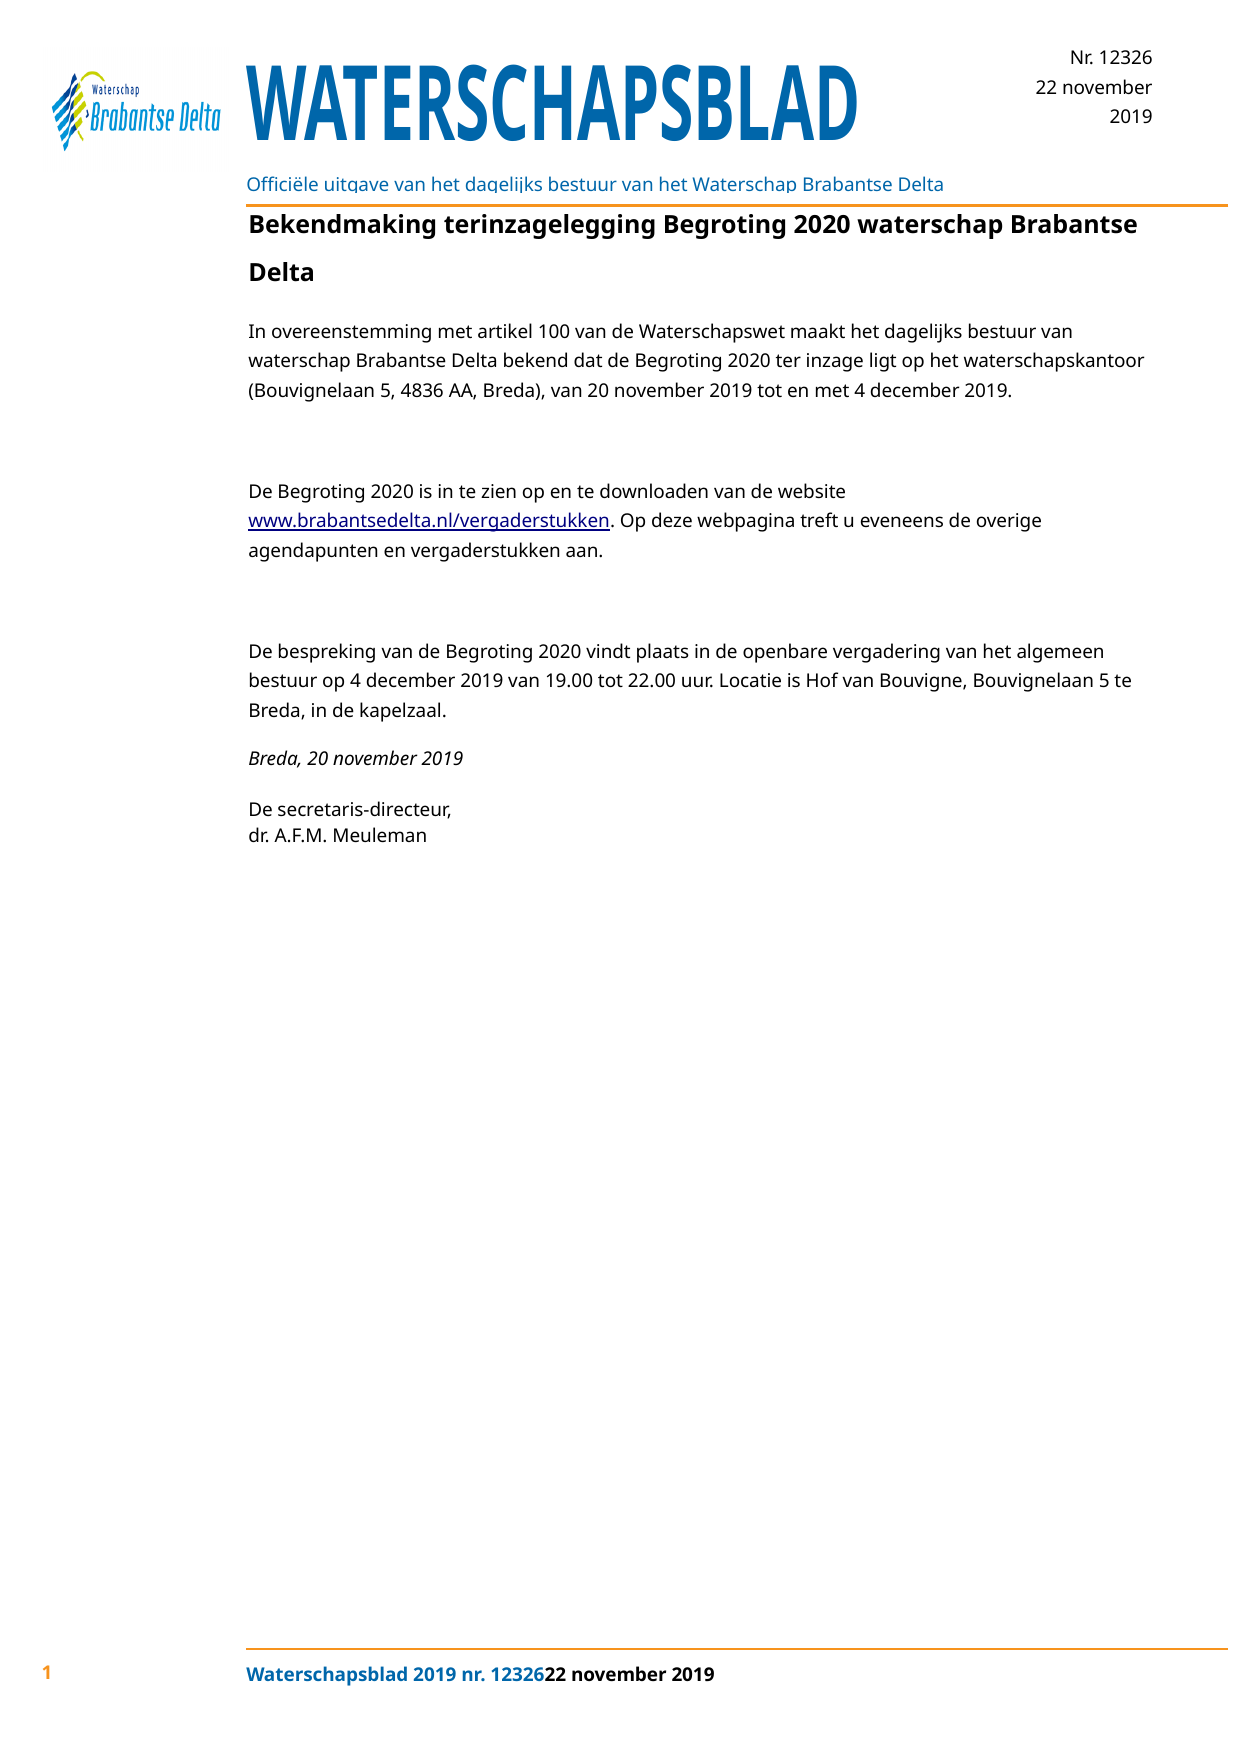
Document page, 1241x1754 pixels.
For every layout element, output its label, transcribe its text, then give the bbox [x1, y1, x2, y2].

text Bekendmaking terinzagelegging Begroting 2020 waterschap Brabantse Delta [248, 207, 1152, 288]
text dr. A.F.M. Meuleman [248, 822, 1152, 848]
text De bespreking van de Begroting 2020 vindt plaats in de openbare vergadering van het algemeen bestuur op 4 december 2019 van 19.00 tot 22.00 uur. Locatie is Hof van Bouvigne, Bouvignelaan 5 te Breda, in de kapelzaal. [248, 638, 1152, 723]
text Breda, 20 november 2019 [248, 745, 1152, 771]
picture [41, 47, 231, 172]
text De secretaris-directeur, [248, 796, 1152, 822]
text In overeenstemming met artikel 100 van de Waterschapswet maakt het dagelijks bestuur van waterschap Brabantse Delta bekend dat de Begroting 2020 ter inzage ligt op het waterschapskantoor (Bouvignelaan 5, 4836 AA, Breda), van 20 november 2019 tot en met 4 december 2019. [248, 318, 1152, 403]
text De Begroting 2020 is in te zien op en te downloaden van de website www.brabantsedelta.nl/vergaderstukken. Op deze webpagina treft u eveneens de overige agendapunten en vergaderstukken aan. [248, 478, 1152, 563]
